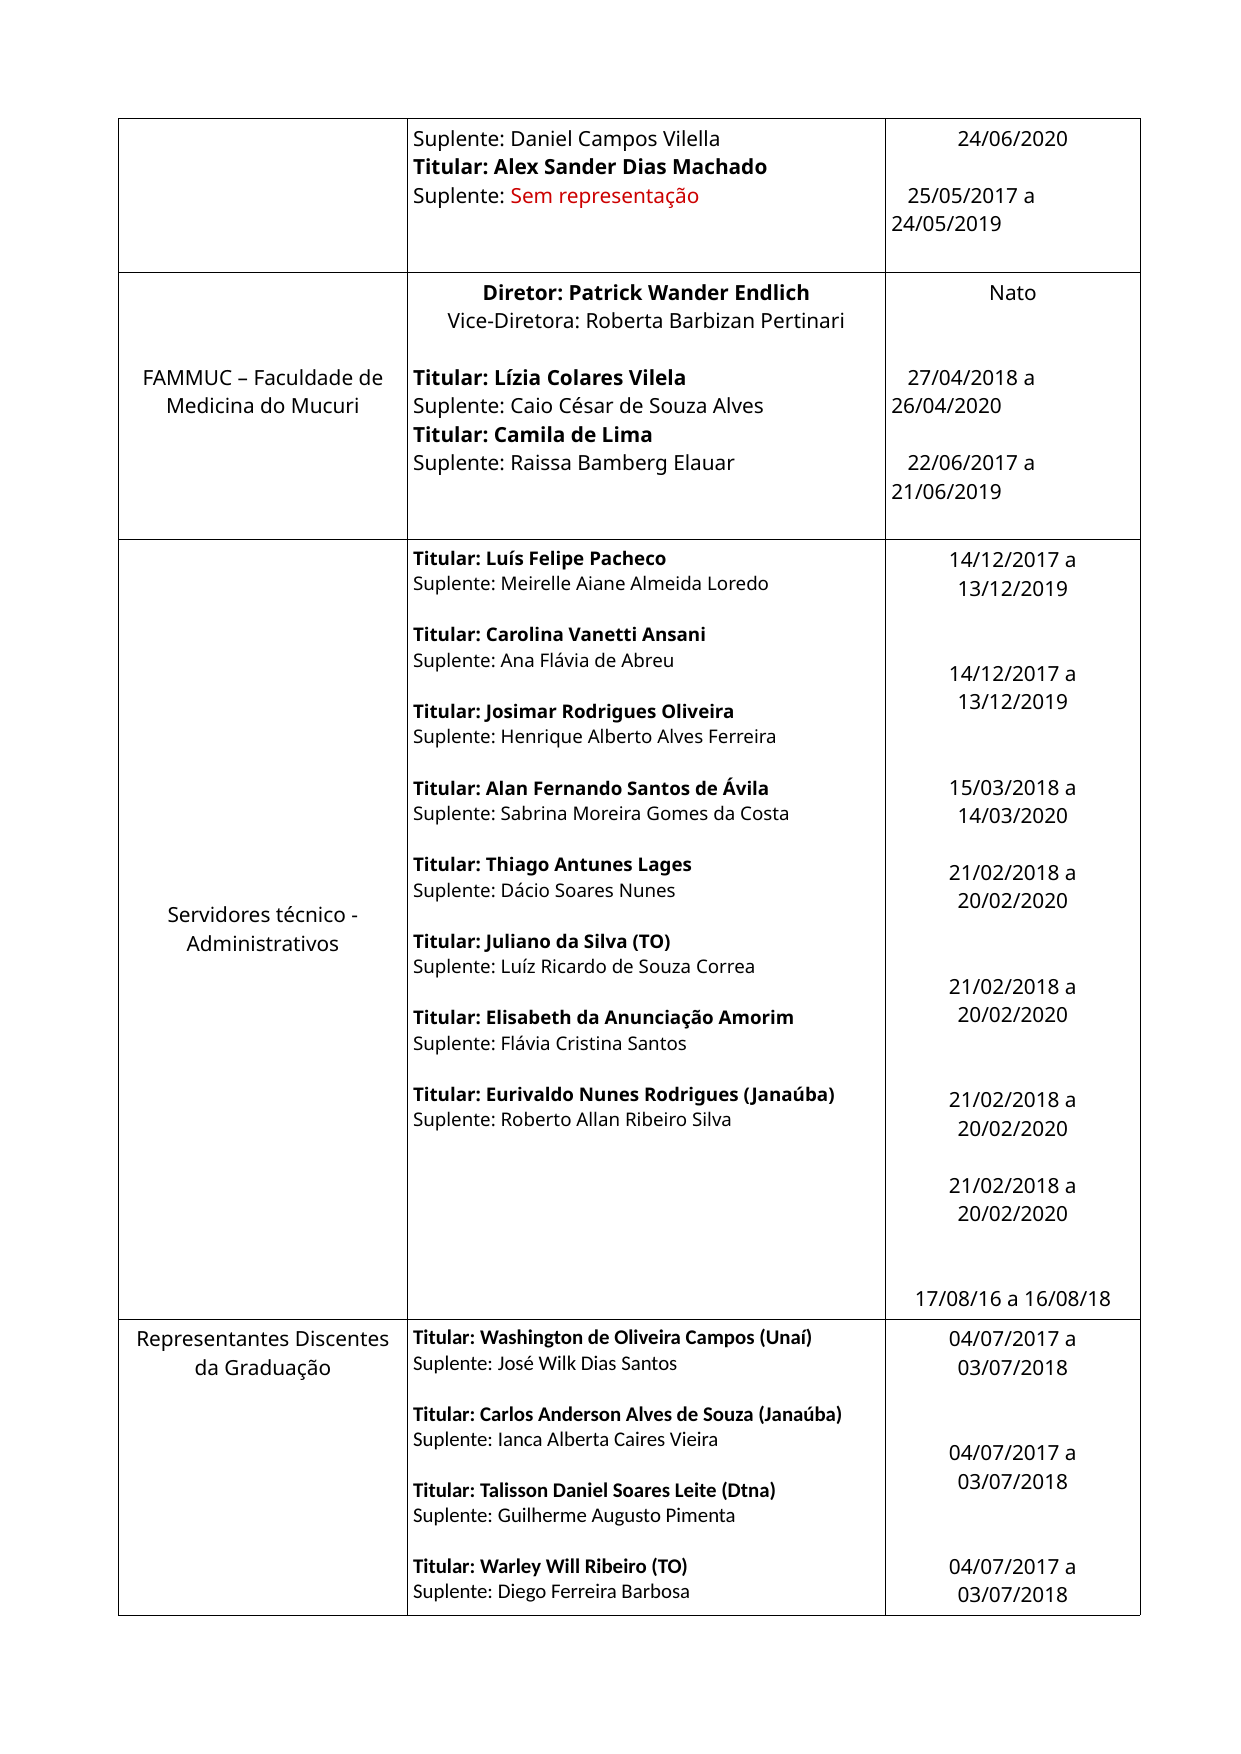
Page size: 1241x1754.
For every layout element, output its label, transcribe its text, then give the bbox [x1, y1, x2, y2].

table_cell 04/07/2017 a 03/07/2018 04/07/2017 a 03/07/2018 04/07/2017 a 03/07/2018 [886, 1320, 1140, 1615]
table_cell Titular: Luís Felipe Pacheco Suplente: Meirelle Aiane Almeida Loredo Titular: Carolina Vanetti Ansani Suplente: Ana Flávia de Abreu Titular: Josimar Rodrigues Oliveira Suplente: Henrique Alberto Alves Ferreira Titular: Alan Fernando Santos de Ávila Suplente: Sabrina Moreira Gomes da Costa Titular: Thiago Antunes Lages Suplente: Dácio Soares Nunes Titular: Juliano da Silva (TO) Suplente: Luíz Ricardo de Souza Correa Titular: Elisabeth da Anunciação Amorim Suplente: Flávia Cristina Santos Titular: Eurivaldo Nunes Rodrigues (Janaúba) Suplente: Roberto Allan Ribeiro Silva [408, 540, 885, 1319]
table_cell Suplente: Daniel Campos Vilella Titular: Alex Sander Dias Machado Suplente: Sem representação [408, 119, 885, 272]
table_cell Nato 27/04/2018 a 26/04/2020 22/06/2017 a 21/06/2019 [886, 273, 1140, 539]
table_cell Diretor: Patrick Wander Endlich Vice-Diretora: Roberta Barbizan Pertinari Titular: Lízia Colares Vilela Suplente: Caio César de Souza Alves Titular: Camila de Lima Suplente: Raissa Bamberg Elauar [408, 273, 885, 539]
table_cell FAMMUC – Faculdade de Medicina do Mucuri [119, 273, 407, 539]
table_cell Titular: Washington de Oliveira Campos (Unaí) Suplente: José Wilk Dias Santos Titular: Carlos Anderson Alves de Souza (Janaúba) Suplente: Ianca Alberta Caires Vieira Titular: Talisson Daniel Soares Leite (Dtna) Suplente: Guilherme Augusto Pimenta Titular: Warley Will Ribeiro (TO) Suplente: Diego Ferreira Barbosa [408, 1320, 885, 1615]
table_cell Servidores técnico - Administrativos [119, 540, 407, 1319]
table_cell [119, 119, 407, 272]
table_cell Representantes Discentes da Graduação [119, 1320, 407, 1615]
table_cell 14/12/2017 a 13/12/2019 14/12/2017 a 13/12/2019 15/03/2018 a 14/03/2020 21/02/2018 a 20/02/2020 21/02/2018 a 20/02/2020 21/02/2018 a 20/02/2020 21/02/2018 a 20/02/2020 17/08/16 a 16/08/18 [886, 540, 1140, 1319]
table_cell 24/06/2020 25/05/2017 a 24/05/2019 [886, 119, 1140, 272]
